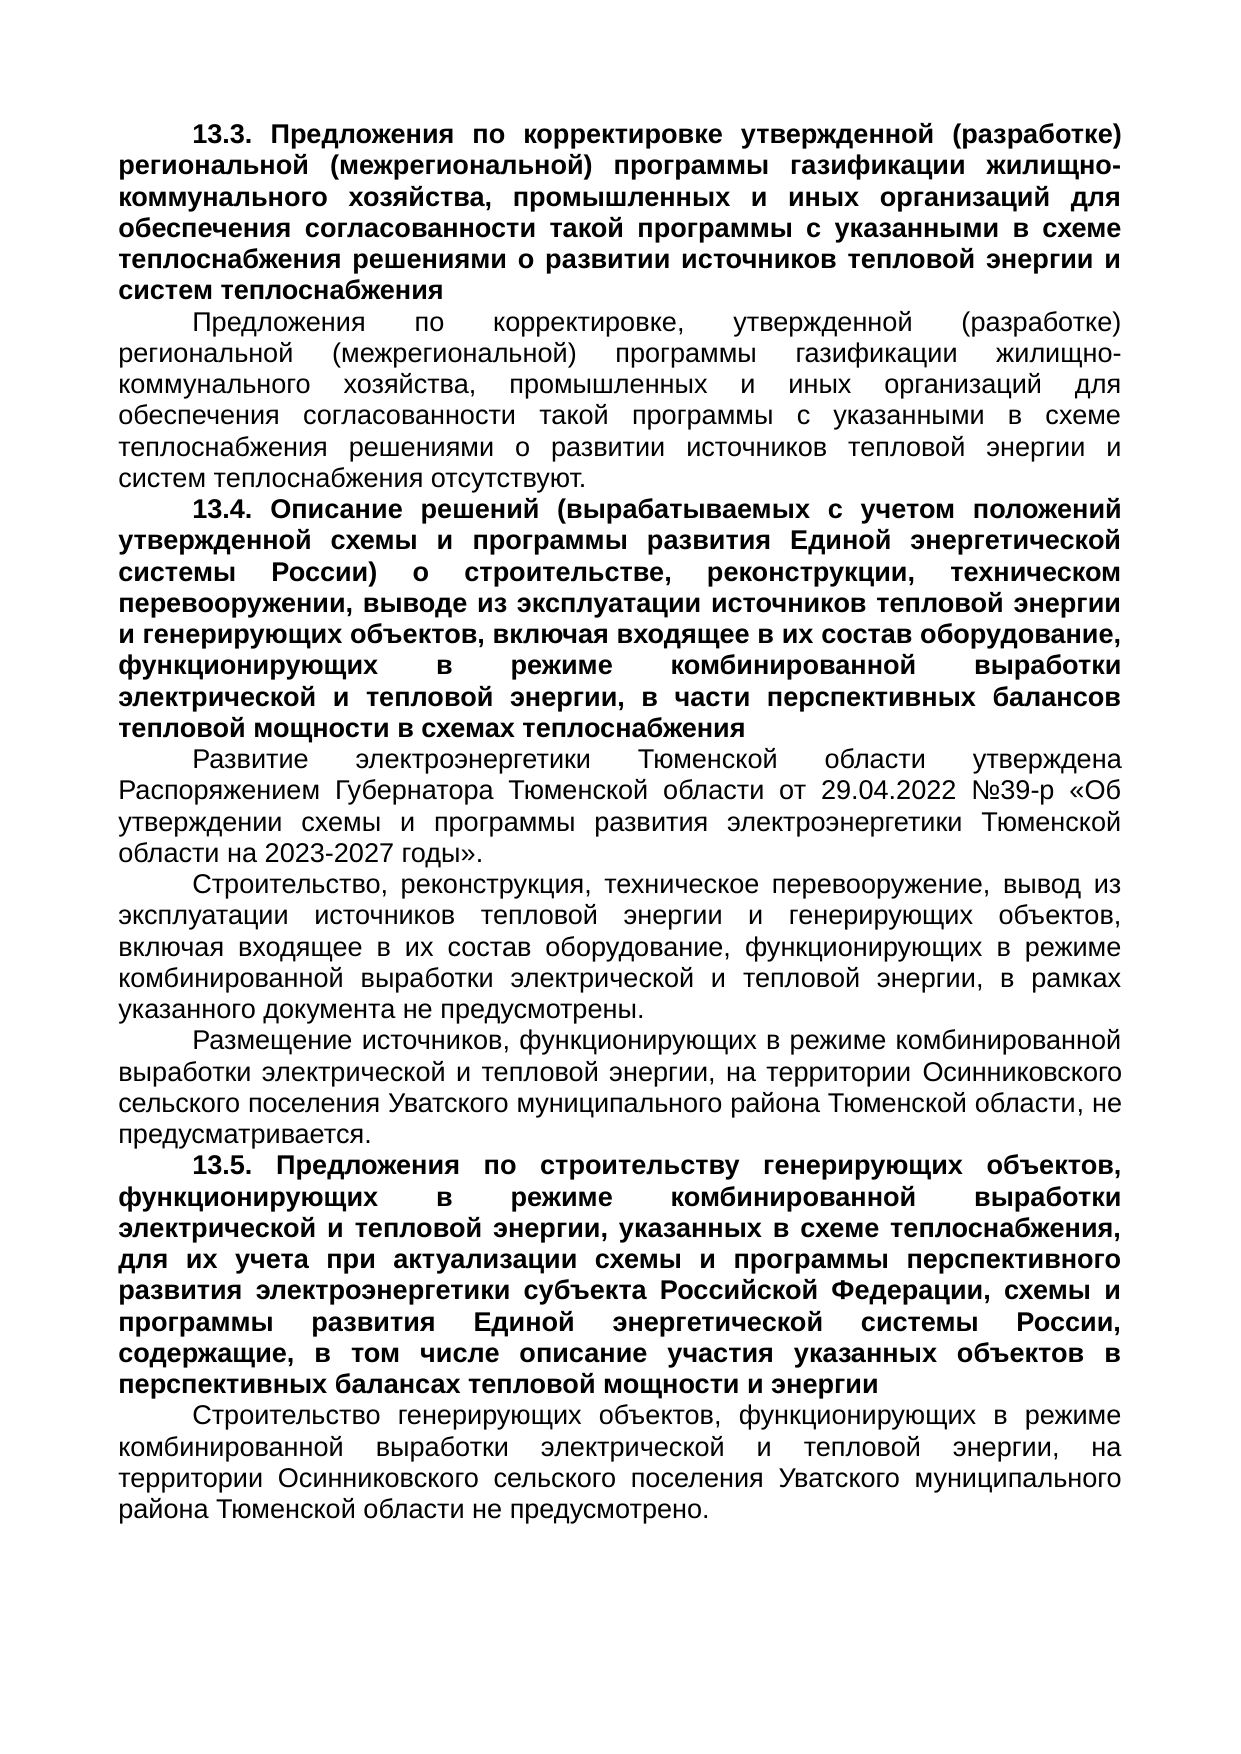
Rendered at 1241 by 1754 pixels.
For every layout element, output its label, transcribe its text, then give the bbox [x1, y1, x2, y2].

list Строительство генерирующих объектов, функционирующих в режиме комбинированной выработки электрической и тепловой энергии, на территории Осинниковского сельского поселения Уватского муниципального района Тюменской области не предусмотрено. [118, 1399, 1122, 1524]
list Размещение источников, функционирующих в режиме комбинированной выработки электрической и тепловой энергии, на территории Осинниковского сельского поселения Уватского муниципального района Тюменской области, не предусматривается. [118, 1024, 1122, 1149]
text Предложения по корректировке, утвержденной (разработке) региональной (межрегиональной) программы газификации жилищно-коммунального хозяйства, промышленных и иных организаций для обеспечения согласованности такой программы с указанными в схеме теплоснабжения решениями о развитии источников тепловой энергии и систем теплоснабжения отсутствуют. [118, 306, 1122, 493]
subtitle 13.4. Описание решений (вырабатываемых с учетом положений утвержденной схемы и программы развития Единой энергетической системы России) о строительстве, реконструкции, техническом перевооружении, выводе из эксплуатации источников тепловой энергии и генерирующих объектов, включая входящее в их состав оборудование, функционирующих в режиме комбинированной выработки электрической и тепловой энергии, в части перспективных балансов тепловой мощности в схемах теплоснабжения [118, 493, 1122, 743]
subtitle 13.3. Предложения по корректировке утвержденной (разработке) региональной (межрегиональной) программы газификации жилищно-коммунального хозяйства, промышленных и иных организаций для обеспечения согласованности такой программы с указанными в схеме теплоснабжения решениями о развитии источников тепловой энергии и систем теплоснабжения [118, 118, 1122, 306]
list Строительство, реконструкция, техническое перевооружение, вывод из эксплуатации источников тепловой энергии и генерирующих объектов, включая входящее в их состав оборудование, функционирующих в режиме комбинированной выработки электрической и тепловой энергии, в рамках указанного документа не предусмотрены. [118, 868, 1122, 1024]
list Развитие электроэнергетики Тюменской области утверждена Распоряжением Губернатора Тюменской области от 29.04.2022 №39-р «Об утверждении схемы и программы развития электроэнергетики Тюменской области на 2023-2027 годы». [118, 743, 1122, 868]
subtitle 13.5. Предложения по строительству генерирующих объектов, функционирующих в режиме комбинированной выработки электрической и тепловой энергии, указанных в схеме теплоснабжения, для их учета при актуализации схемы и программы перспективного развития электроэнергетики субъекта Российской Федерации, схемы и программы развития Единой энергетической системы России, содержащие, в том числе описание участия указанных объектов в перспективных балансах тепловой мощности и энергии [118, 1149, 1122, 1399]
